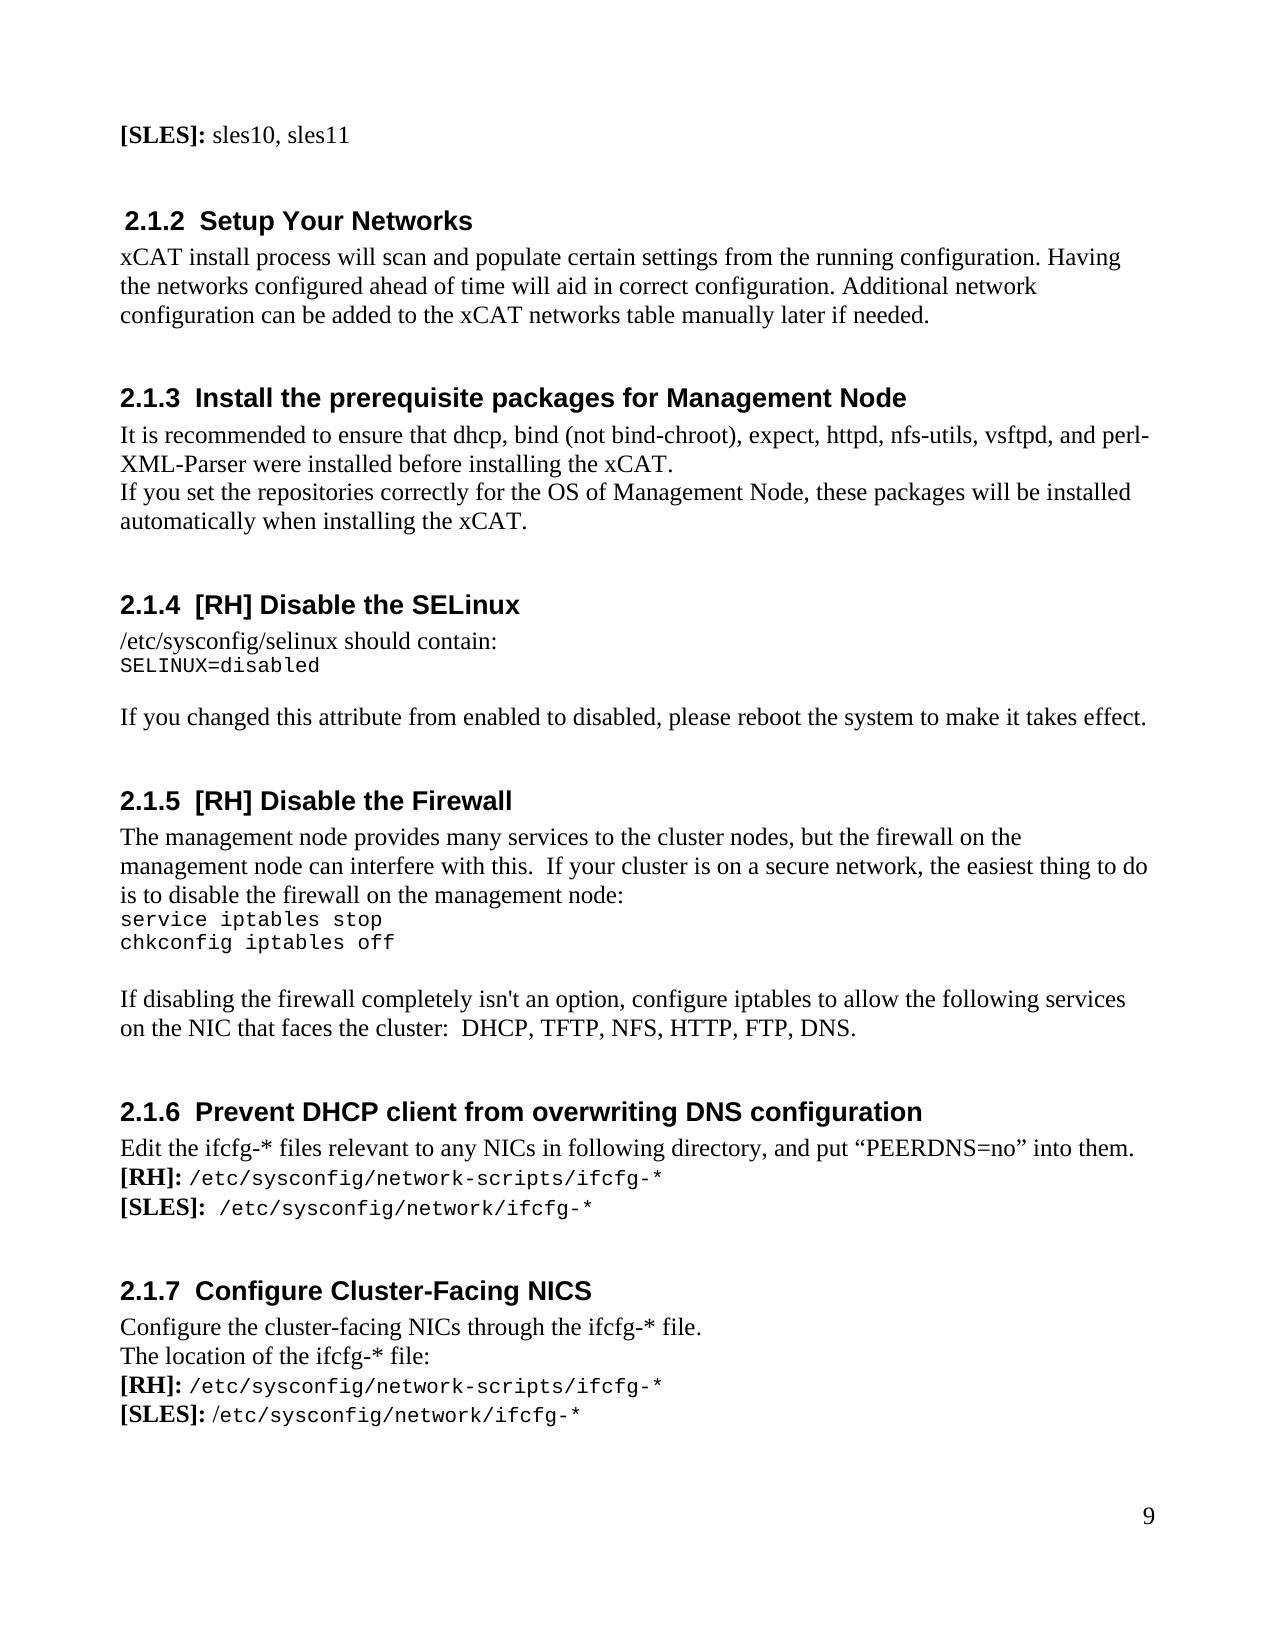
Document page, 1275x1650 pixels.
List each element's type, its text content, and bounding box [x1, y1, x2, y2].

text If you changed this attribute from enabled to disabled, please reboot the system to make it takes effect. [120, 702, 1155, 731]
subtitle [RH] Disable the SELinux [120, 589, 1155, 620]
text The management node provides many services to the cluster nodes, but the firewall on the management node can interfere with this. If your cluster is on a secure network, the easiest thing to do is to disable the firewall on the management node: [120, 822, 1155, 908]
text [SLES]: /etc/sysconfig/network/ifcfg-* [120, 1192, 1155, 1221]
text [RH]: /etc/sysconfig/network-scripts/ifcfg-* [120, 1370, 1155, 1399]
text Configure the cluster-facing NICs through the ifcfg-* file. [120, 1312, 1155, 1341]
text It is recommended to ensure that dhcp, bind (not bind-chroot), expect, httpd, nfs-utils, vsftpd, and perl-XML-Parser were installed before installing the xCAT. [120, 420, 1155, 477]
text Edit the ifcfg-* files relevant to any NICs in following directory, and put “PEERDNS=no” into them. [120, 1133, 1155, 1162]
text If disabling the firewall completely isn't an option, configure iptables to allow the following services on the NIC that faces the cluster: DHCP, TFTP, NFS, HTTP, FTP, DNS. [120, 984, 1155, 1042]
text /etc/sysconfig/selinux should contain: [120, 626, 1155, 655]
text SELINUX=disabled [120, 655, 1155, 679]
subtitle Configure Cluster-Facing NICS [120, 1275, 1155, 1306]
subtitle [RH] Disable the Firewall [120, 785, 1155, 816]
subtitle Install the prerequisite packages for Management Node [120, 382, 1155, 414]
text If you set the repositories correctly for the OS of Management Node, these packages will be installed automatically when installing the xCAT. [120, 477, 1155, 535]
subtitle Prevent DHCP client from overwriting DNS configuration [120, 1096, 1155, 1127]
subtitle Setup Your Networks [124, 205, 1155, 236]
text [SLES]: sles10, sles11 [120, 120, 1155, 149]
text xCAT install process will scan and populate certain settings from the running configuration. Having the networks configured ahead of time will aid in correct configuration. Additional network configuration can be added to the xCAT networks table manually later if needed. [120, 242, 1155, 329]
text chkconfig iptables off [120, 932, 1155, 956]
text service iptables stop [120, 908, 1155, 932]
text [RH]: /etc/sysconfig/network-scripts/ifcfg-* [120, 1162, 1155, 1192]
text The location of the ifcfg-* file: [120, 1341, 1155, 1370]
text [SLES]: /etc/sysconfig/network/ifcfg-* [120, 1399, 1155, 1429]
